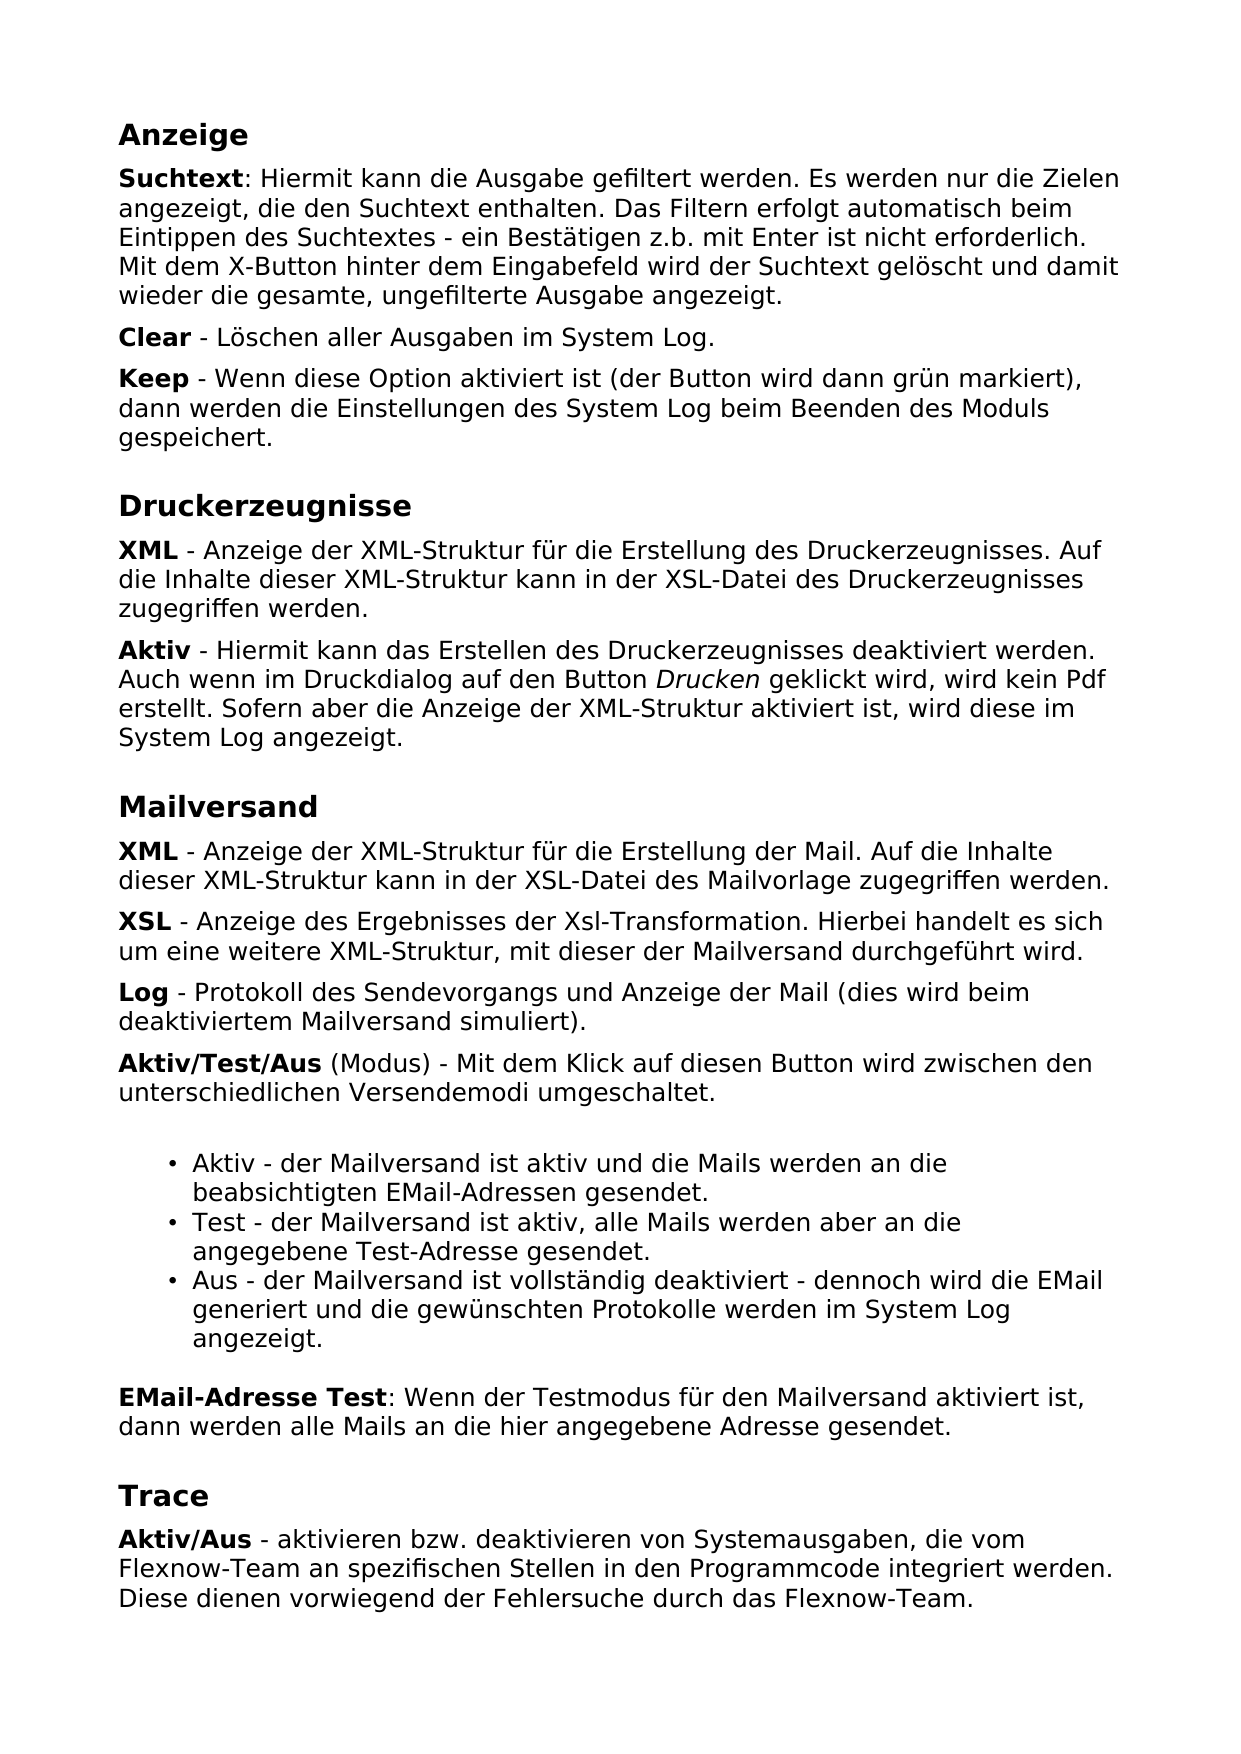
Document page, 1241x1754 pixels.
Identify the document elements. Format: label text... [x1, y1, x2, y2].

subtitle Mailversand [118, 790, 1122, 824]
text Aktiv/Aus - aktivieren bzw. deaktivieren von Systemausgaben, die vom Flexnow-Team an spezifischen Stellen in den Programmcode integriert werden. Diese dienen vorwiegend der Fehlersuche durch das Flexnow-Team. [118, 1525, 1122, 1613]
list Aus - der Mailversand ist vollständig deaktiviert - dennoch wird die EMail generiert und die gewünschten Protokolle werden im System Log angezeigt. [177, 1266, 1122, 1354]
list Test - der Mailversand ist aktiv, alle Mails werden aber an die angegebene Test-Adresse gesendet. [177, 1208, 1122, 1266]
text EMail-Adresse Test: Wenn der Testmodus für den Mailversand aktiviert ist, dann werden alle Mails an die hier angegebene Adresse gesendet. [118, 1383, 1122, 1441]
subtitle Trace [118, 1479, 1122, 1513]
subtitle Druckerzeugnisse [118, 489, 1122, 523]
text Suchtext: Hiermit kann die Ausgabe gefiltert werden. Es werden nur die Zielen angezeigt, die den Suchtext enthalten. Das Filtern erfolgt automatisch beim Eintippen des Suchtextes - ein Bestätigen z.b. mit Enter ist nicht erforderlich. Mit dem X-Button hinter dem Eingabefeld wird der Suchtext gelöscht und damit wieder die gesamte, ungefilterte Ausgabe angezeigt. [118, 164, 1122, 310]
text XSL - Anzeige des Ergebnisses der Xsl-Transformation. Hierbei handelt es sich um eine weitere XML-Struktur, mit dieser der Mailversand durchgeführt wird. [118, 907, 1122, 966]
text Aktiv/Test/Aus (Modus) - Mit dem Klick auf diesen Button wird zwischen den unterschiedlichen Versendemodi umgeschaltet. [118, 1049, 1122, 1107]
text Keep - Wenn diese Option aktiviert ist (der Button wird dann grün markiert), dann werden die Einstellungen des System Log beim Beenden des Moduls gespeichert. [118, 364, 1122, 452]
text Aktiv - Hiermit kann das Erstellen des Druckerzeugnisses deaktiviert werden. Auch wenn im Druckdialog auf den Button Drucken geklickt wird, wird kein Pdf erstellt. Sofern aber die Anzeige der XML-Struktur aktiviert ist, wird diese im System Log angezeigt. [118, 636, 1122, 753]
subtitle Anzeige [118, 118, 1122, 152]
text Log - Protokoll des Sendevorgangs und Anzeige der Mail (dies wird beim deaktiviertem Mailversand simuliert). [118, 978, 1122, 1037]
list Aktiv - der Mailversand ist aktiv und die Mails werden an die beabsichtigten EMail-Adressen gesendet. [177, 1149, 1122, 1208]
text XML - Anzeige der XML-Struktur für die Erstellung des Druckerzeugnisses. Auf die Inhalte dieser XML-Struktur kann in der XSL-Datei des Druckerzeugnisses zugegriffen werden. [118, 536, 1122, 623]
text XML - Anzeige der XML-Struktur für die Erstellung der Mail. Auf die Inhalte dieser XML-Struktur kann in der XSL-Datei des Mailvorlage zugegriffen werden. [118, 837, 1122, 895]
text Clear - Löschen aller Ausgaben im System Log. [118, 323, 1122, 352]
